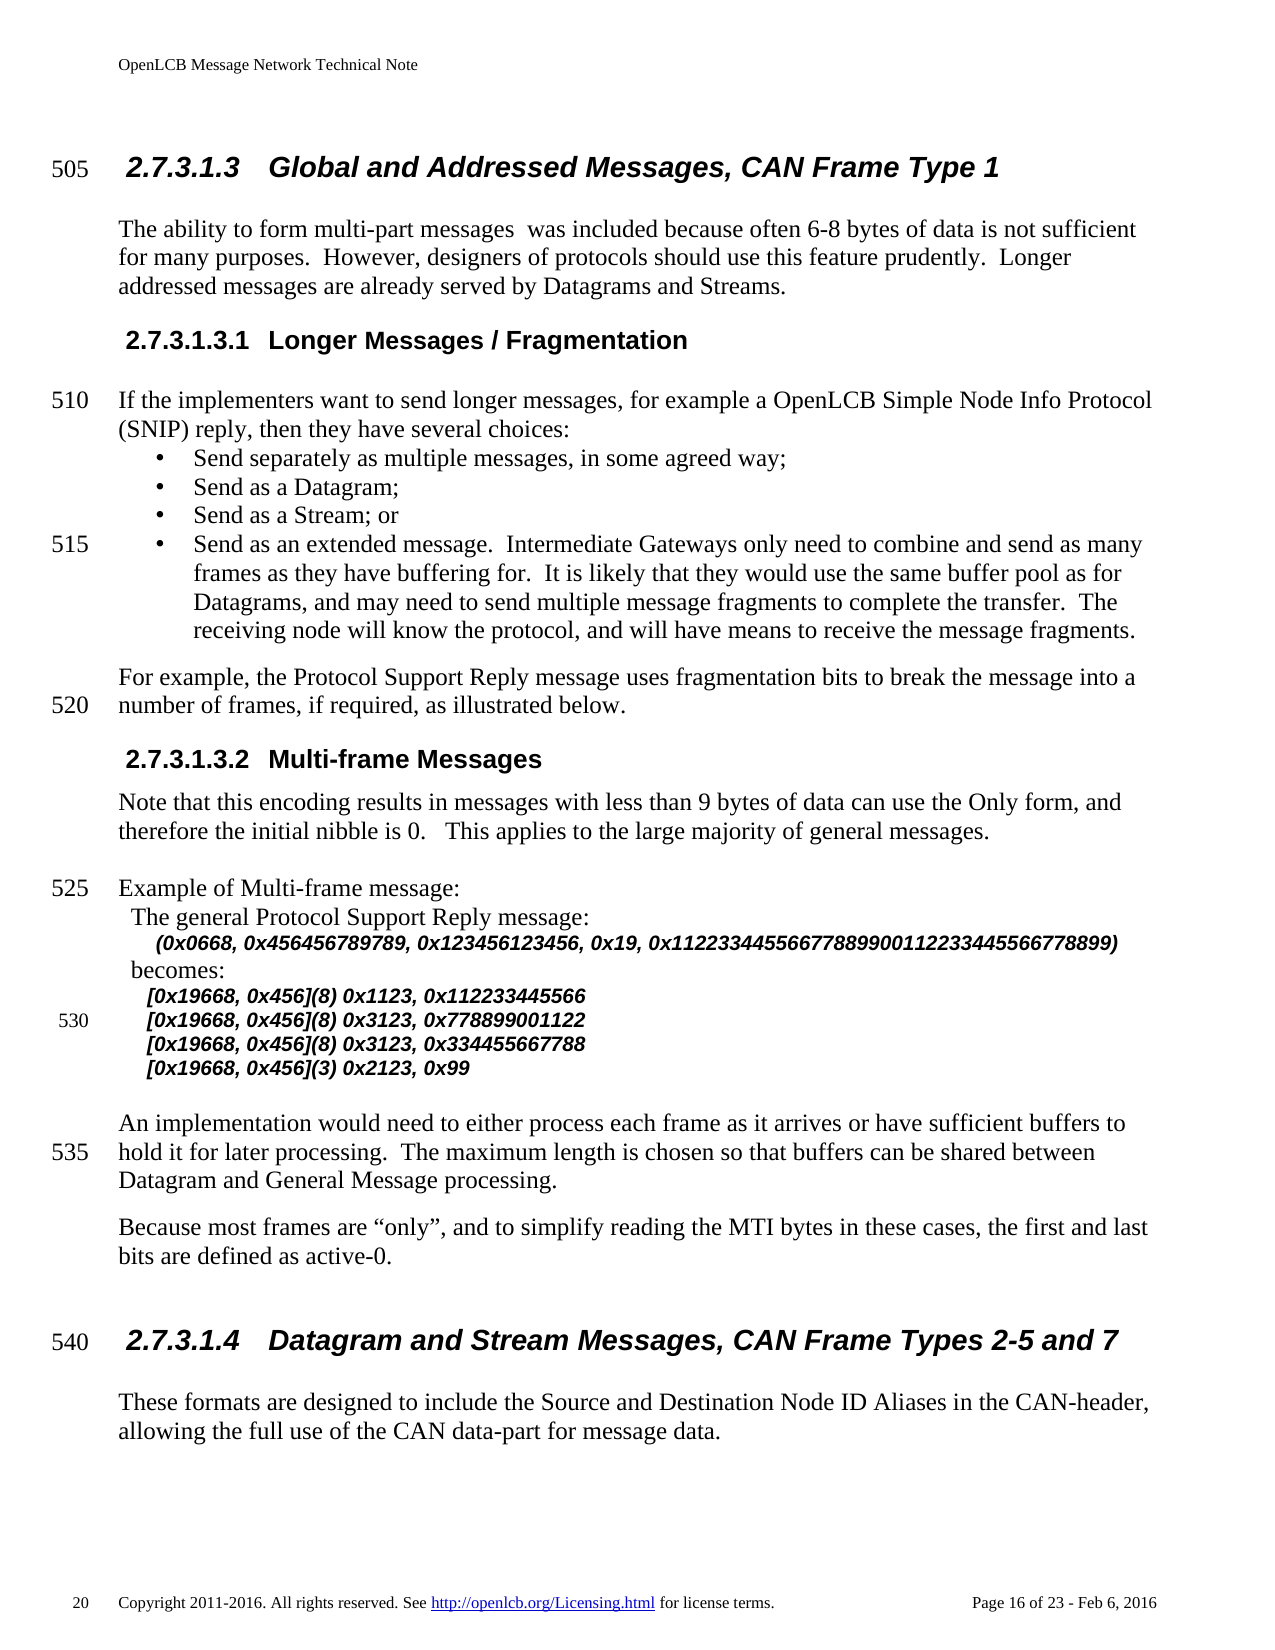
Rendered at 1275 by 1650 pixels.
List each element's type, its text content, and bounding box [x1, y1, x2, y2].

text Note that this encoding results in messages with less than 9 bytes of data can use the Only form, and therefore the initial nibble is 0. This applies to the large majority of general messages. [118, 787, 1157, 844]
list Send as a Stream; or [156, 500, 1157, 529]
subtitle Global and Addressed Messages, CAN Frame Type 1 [118, 150, 1157, 183]
list Send as a Datagram; [156, 472, 1157, 500]
text Because most frames are “only”, and to simplify reading the MTI bytes in these cases, the first and last bits are defined as active-0. [118, 1212, 1157, 1269]
text Example of Multi-frame message: [118, 873, 1157, 902]
text The ability to form multi-part messages was included because often 6-8 bytes of data is not sufficient for many purposes. However, designers of protocols should use this feature prudently. Longer addressed messages are already served by Datagrams and Streams. [118, 214, 1157, 300]
list Send as an extended message. Intermediate Gateways only need to combine and send as many frames as they have buffering for. It is likely that they would use the same buffer pool as for Datagrams, and may need to send multiple message fragments to complete the transfer. The receiving node will know the protocol, and will have means to receive the message fragments. [156, 529, 1157, 644]
text [0x19668, 0x456](8) 0x1123, 0x112233445566 [118, 983, 1157, 1007]
list Send separately as multiple messages, in some agreed way; [156, 443, 1157, 472]
text [0x19668, 0x456](8) 0x3123, 0x334455667788 [118, 1031, 1157, 1055]
subtitle Longer Messages / Fragmentation [118, 325, 1157, 355]
subtitle Multi-frame Messages [118, 744, 1157, 774]
text These formats are designed to include the Source and Destination Node ID Aliases in the CAN-header, allowing the full use of the CAN data-part for message data. [118, 1387, 1157, 1444]
text [0x19668, 0x456](8) 0x3123, 0x778899001122 [118, 1007, 1157, 1031]
text [0x19668, 0x456](3) 0x2123, 0x99 [118, 1055, 1157, 1079]
text An implementation would need to either process each frame as it arrives or have sufficient buffers to hold it for later processing. The maximum length is chosen so that buffers can be shared between Datagram and General Message processing. [118, 1108, 1157, 1194]
subtitle Datagram and Stream Messages, CAN Frame Types 2-5 and 7 [118, 1323, 1157, 1357]
text If the implementers want to send longer messages, for example a OpenLCB Simple Node Info Protocol (SNIP) reply, then they have several choices: [118, 385, 1157, 443]
text For example, the Protocol Support Reply message uses fragmentation bits to break the message into a number of frames, if required, as illustrated below. [118, 662, 1157, 719]
text The general Protocol Support Reply message: [118, 902, 1157, 931]
text becomes: [118, 955, 1157, 983]
text (0x0668, 0x456456789789, 0x123456123456, 0x19, 0x11223344556677889900112233445566778899) [118, 931, 1157, 955]
